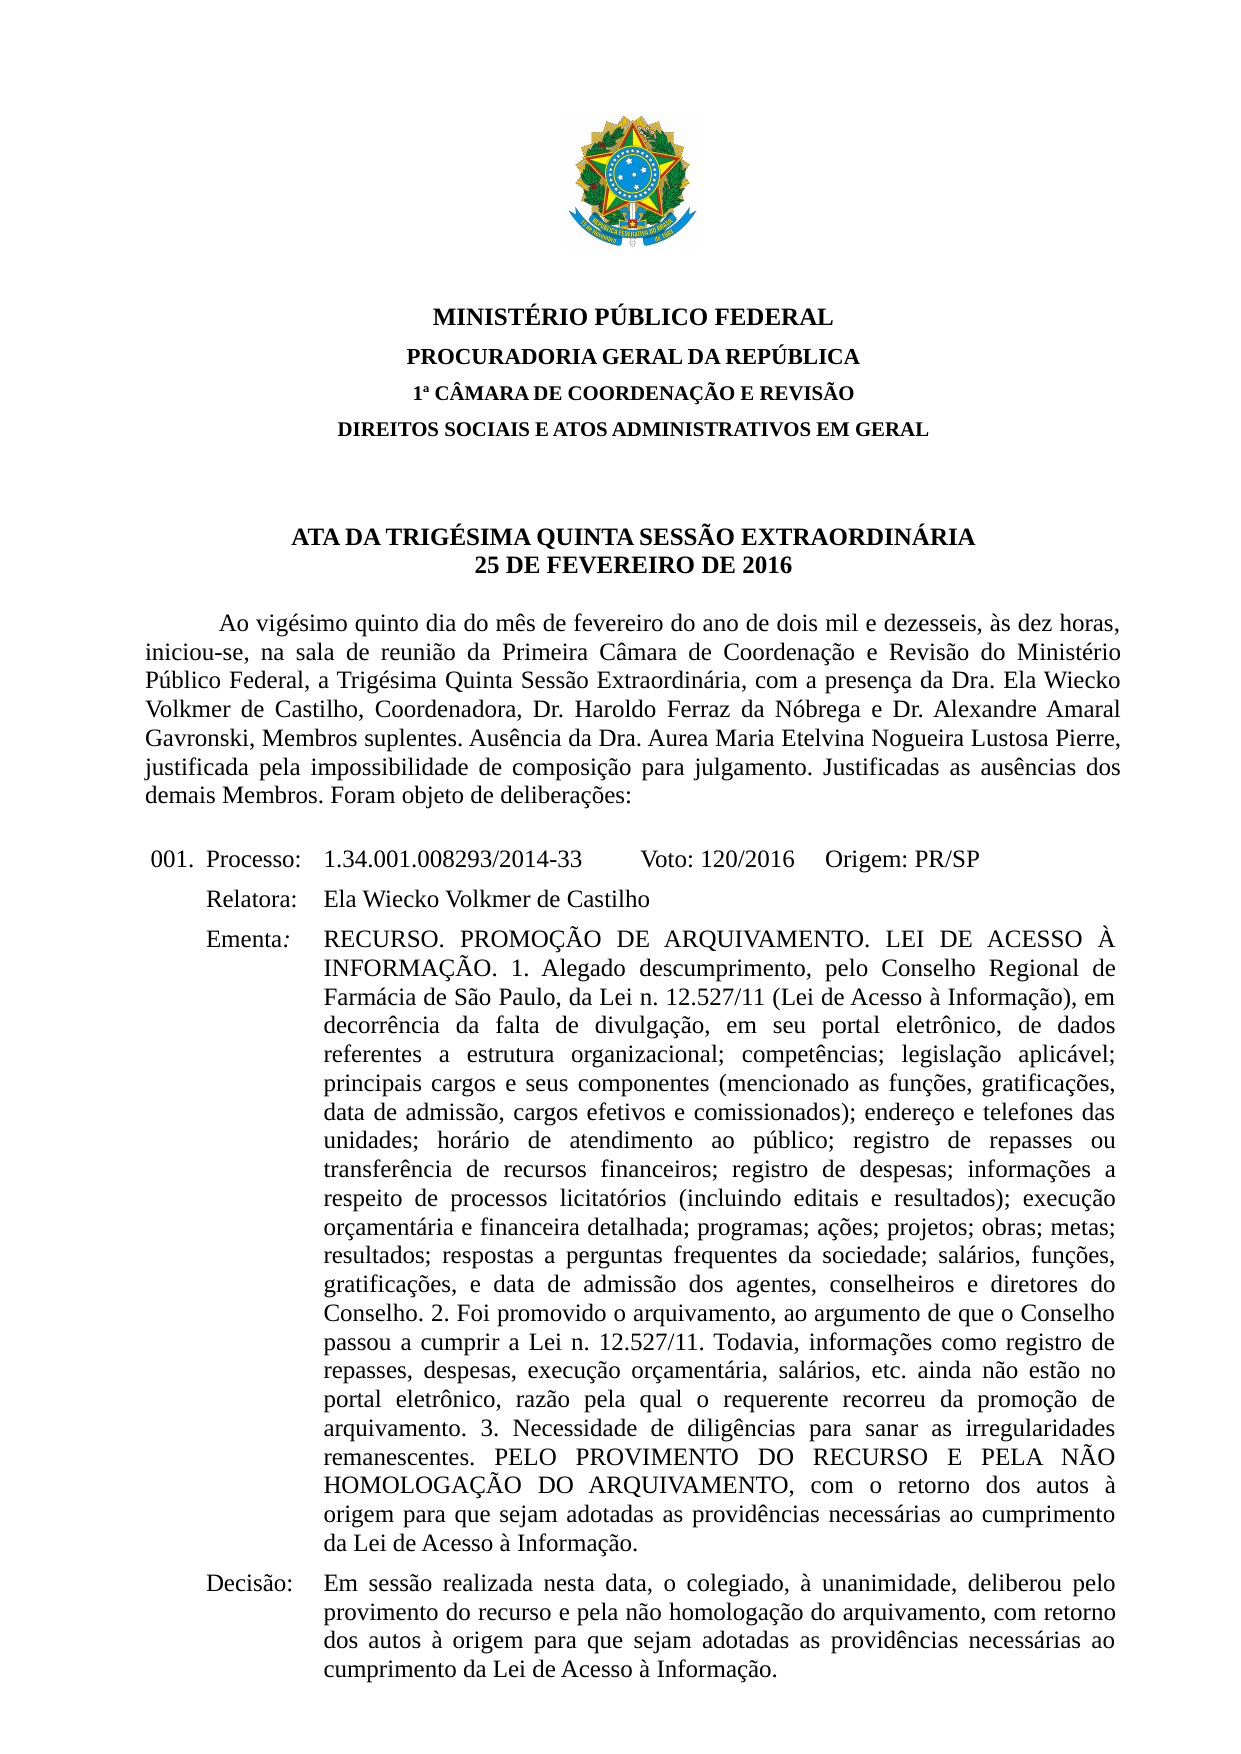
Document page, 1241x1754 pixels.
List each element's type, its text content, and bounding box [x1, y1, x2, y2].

table_cell Ementa: [200, 919, 318, 1562]
table_cell [145, 1563, 200, 1689]
table_header 1.34.001.008293/2014-33 [318, 838, 634, 878]
text 25 DE FEVEREIRO DE 2016 [145, 551, 1122, 579]
table_header Processo: [200, 838, 318, 878]
text ATA DA TRIGÉSIMA QUINTA SESSÃO EXTRAORDINÁRIA [145, 522, 1122, 551]
table_header Origem: PR/SP [819, 838, 1122, 878]
text MINISTÉRIO PÚBLICO FEDERAL [145, 302, 1122, 331]
table_cell [145, 878, 200, 918]
table_cell Ela Wiecko Volkmer de Castilho [318, 878, 1122, 918]
text PROCURADORIA GERAL DA REPÚBLICA [145, 343, 1122, 369]
table_cell Decisão: [200, 1563, 318, 1689]
table_cell Relatora: [200, 878, 318, 918]
picture [564, 112, 700, 250]
table_header 001. [145, 838, 200, 878]
text Ao vigésimo quinto dia do mês de fevereiro do ano de dois mil e dezesseis, às dez horas, iniciou-se, na sala de reunião da Primeira Câmara de Coordenação e Revisão do Ministério Público Federal, a Trigésima Quinta Sessão Extraordinária, com a presença da Dra. Ela Wiecko Volkmer de Castilho, Coordenadora, Dr. Haroldo Ferraz da Nóbrega e Dr. Alexandre Amaral Gavronski, Membros suplentes. Ausência da Dra. Aurea Maria Etelvina Nogueira Lustosa Pierre, justificada pela impossibilidade de composição para julgamento. Justificadas as ausências dos demais Membros. Foram objeto de deliberações: [145, 608, 1122, 809]
text DIREITOS SOCIAIS E ATOS ADMINISTRATIVOS EM GERAL [145, 417, 1122, 441]
table_cell Em sessão realizada nesta data, o colegiado, à unanimidade, deliberou pelo provimento do recurso e pela não homologação do arquivamento, com retorno dos autos à origem para que sejam adotadas as providências necessárias ao cumprimento da Lei de Acesso à Informação. [318, 1563, 1122, 1689]
text 1ª CÂMARA DE COORDENAÇÃO E REVISÃO [145, 381, 1122, 405]
table_cell [145, 919, 200, 1562]
table_header Voto: 120/2016 [635, 838, 819, 878]
table_cell RECURSO. PROMOÇÃO DE ARQUIVAMENTO. LEI DE ACESSO À INFORMAÇÃO. 1. Alegado descumprimento, pelo Conselho Regional de Farmácia de São Paulo, da Lei n. 12.527/11 (Lei de Acesso à Informação), em decorrência da falta de divulgação, em seu portal eletrônico, de dados referentes a estrutura organizacional; competências; legislação aplicável; principais cargos e seus componentes (mencionado as funções, gratificações, data de admissão, cargos efetivos e comissionados); endereço e telefones das unidades; horário de atendimento ao público; registro de repasses ou transferência de recursos financeiros; registro de despesas; informações a respeito de processos licitatórios (incluindo editais e resultados); execução orçamentária e financeira detalhada; programas; ações; projetos; obras; metas; resultados; respostas a perguntas frequentes da sociedade; salários, funções, gratificações, e data de admissão dos agentes, conselheiros e diretores do Conselho. 2. Foi promovido o arquivamento, ao argumento de que o Conselho passou a cumprir a Lei n. 12.527/11. Todavia, informações como registro de repasses, despesas, execução orçamentária, salários, etc. ainda não estão no portal eletrônico, razão pela qual o requerente recorreu da promoção de arquivamento. 3. Necessidade de diligências para sanar as irregularidades remanescentes. PELO PROVIMENTO DO RECURSO E PELA NÃO HOMOLOGAÇÃO DO ARQUIVAMENTO, com o retorno dos autos à origem para que sejam adotadas as providências necessárias ao cumprimento da Lei de Acesso à Informação. [318, 919, 1122, 1562]
